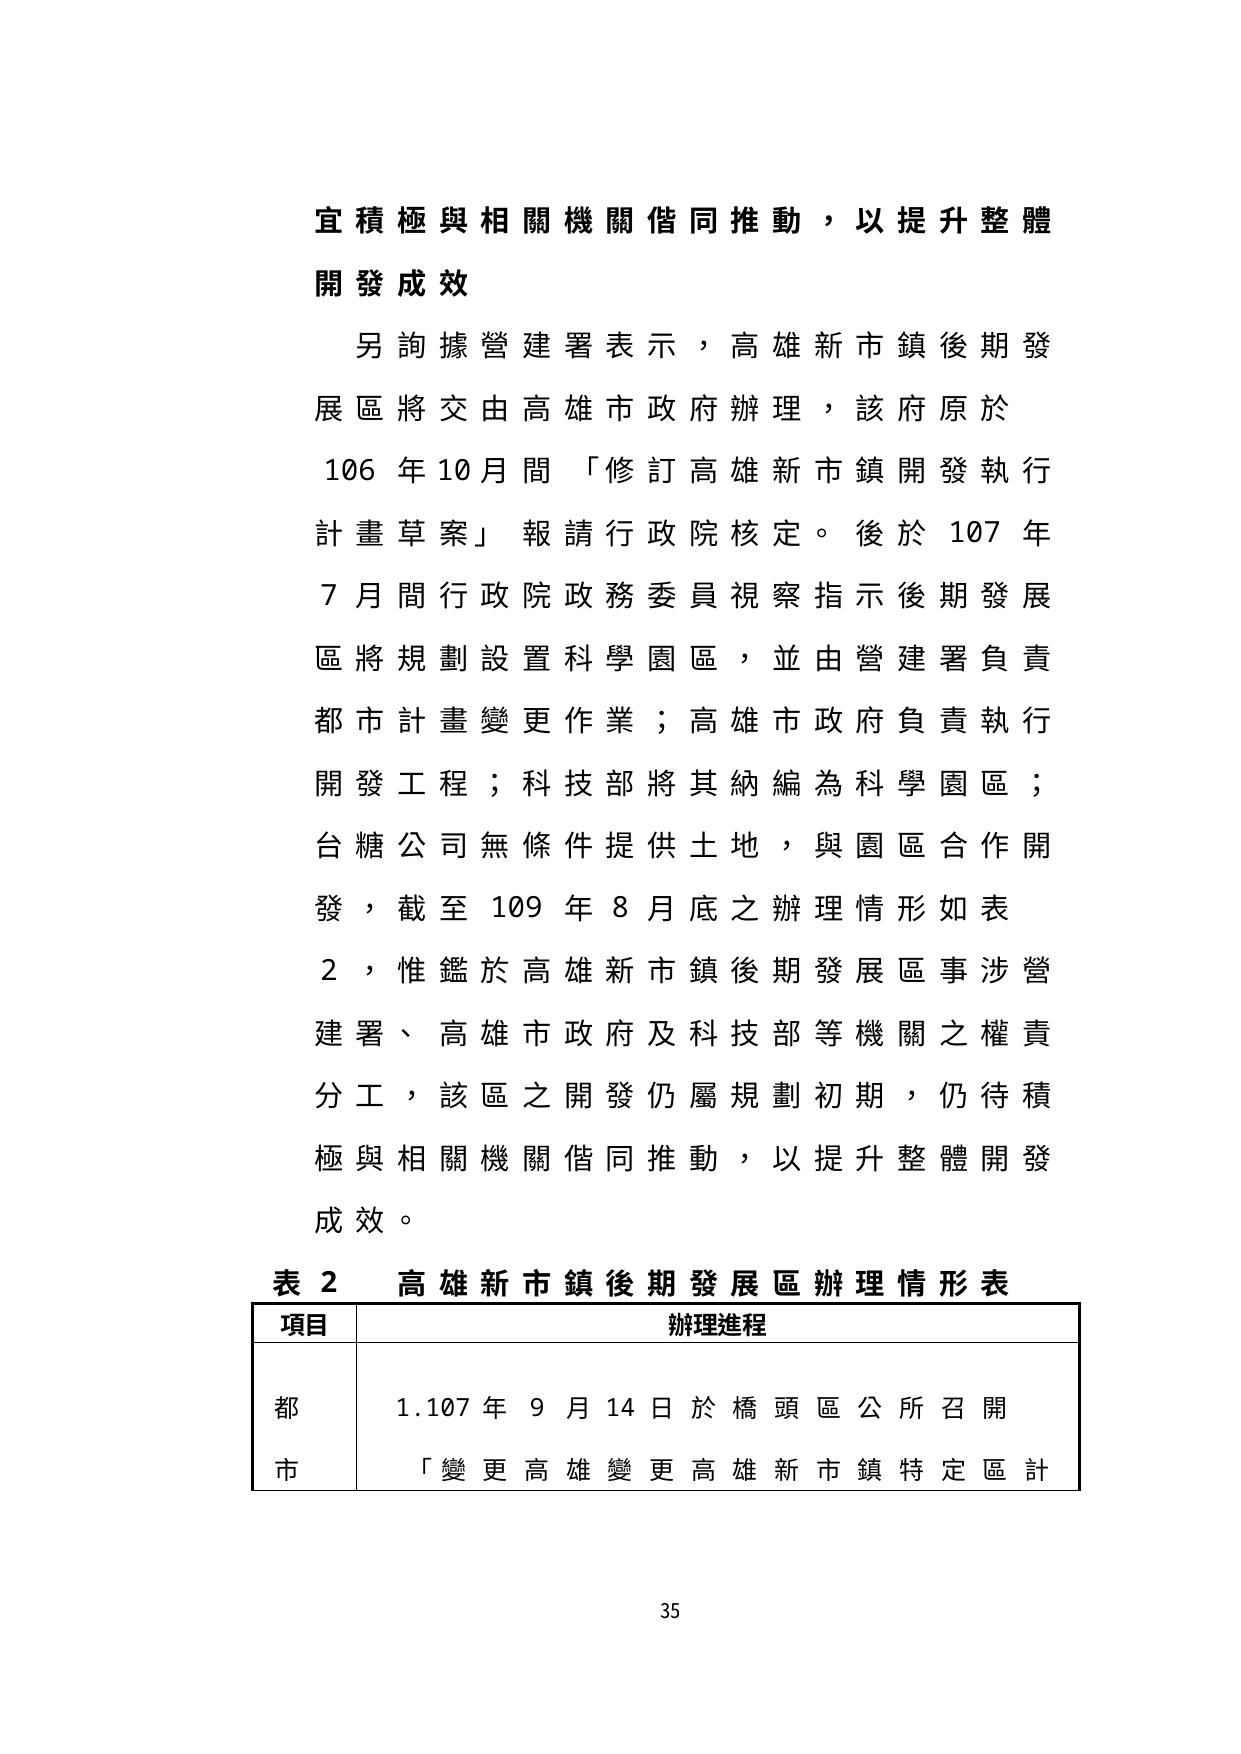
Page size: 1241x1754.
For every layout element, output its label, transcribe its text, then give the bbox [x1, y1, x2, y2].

table_cell 都市 [254, 1343, 356, 1490]
table_header 項目 [254, 1305, 356, 1342]
table_header 辦理進程 [357, 1305, 1078, 1342]
text 表2 高雄新市鎮後期發展區辦理情形表 [214, 1240, 1058, 1302]
text 另詢據營建署表示，高雄新市鎮後期發展區將交由高雄市政府辦理，該府原於106年10月間「修訂高雄新市鎮開發執行計畫草案」報請行政院核定。後於107年7月間行政院政務委員視察指示後期發展區將規劃設置科學園區，並由營建署負責都市計畫變更作業；高雄市政府負責執行開發工程；科技部將其納編為科學園區；台糖公司無條件提供土地，與園區合作開發，截至109年8月底之辦理情形如表2，惟鑑於高雄新市鎮後期發展區事涉營建署、高雄市政府及科技部等機關之權責分工，該區之開發仍屬規劃初期，仍待積極與相關機關偕同推動，以提升整體開發成效。 [271, 302, 1058, 1240]
table_cell 1.107年9月14日於橋頭區公所召開「變更高雄變更高雄新市鎮特定區計 [357, 1343, 1078, 1490]
text 宜積極與相關機關偕同推動，以提升整體開發成效 [242, 177, 1058, 302]
